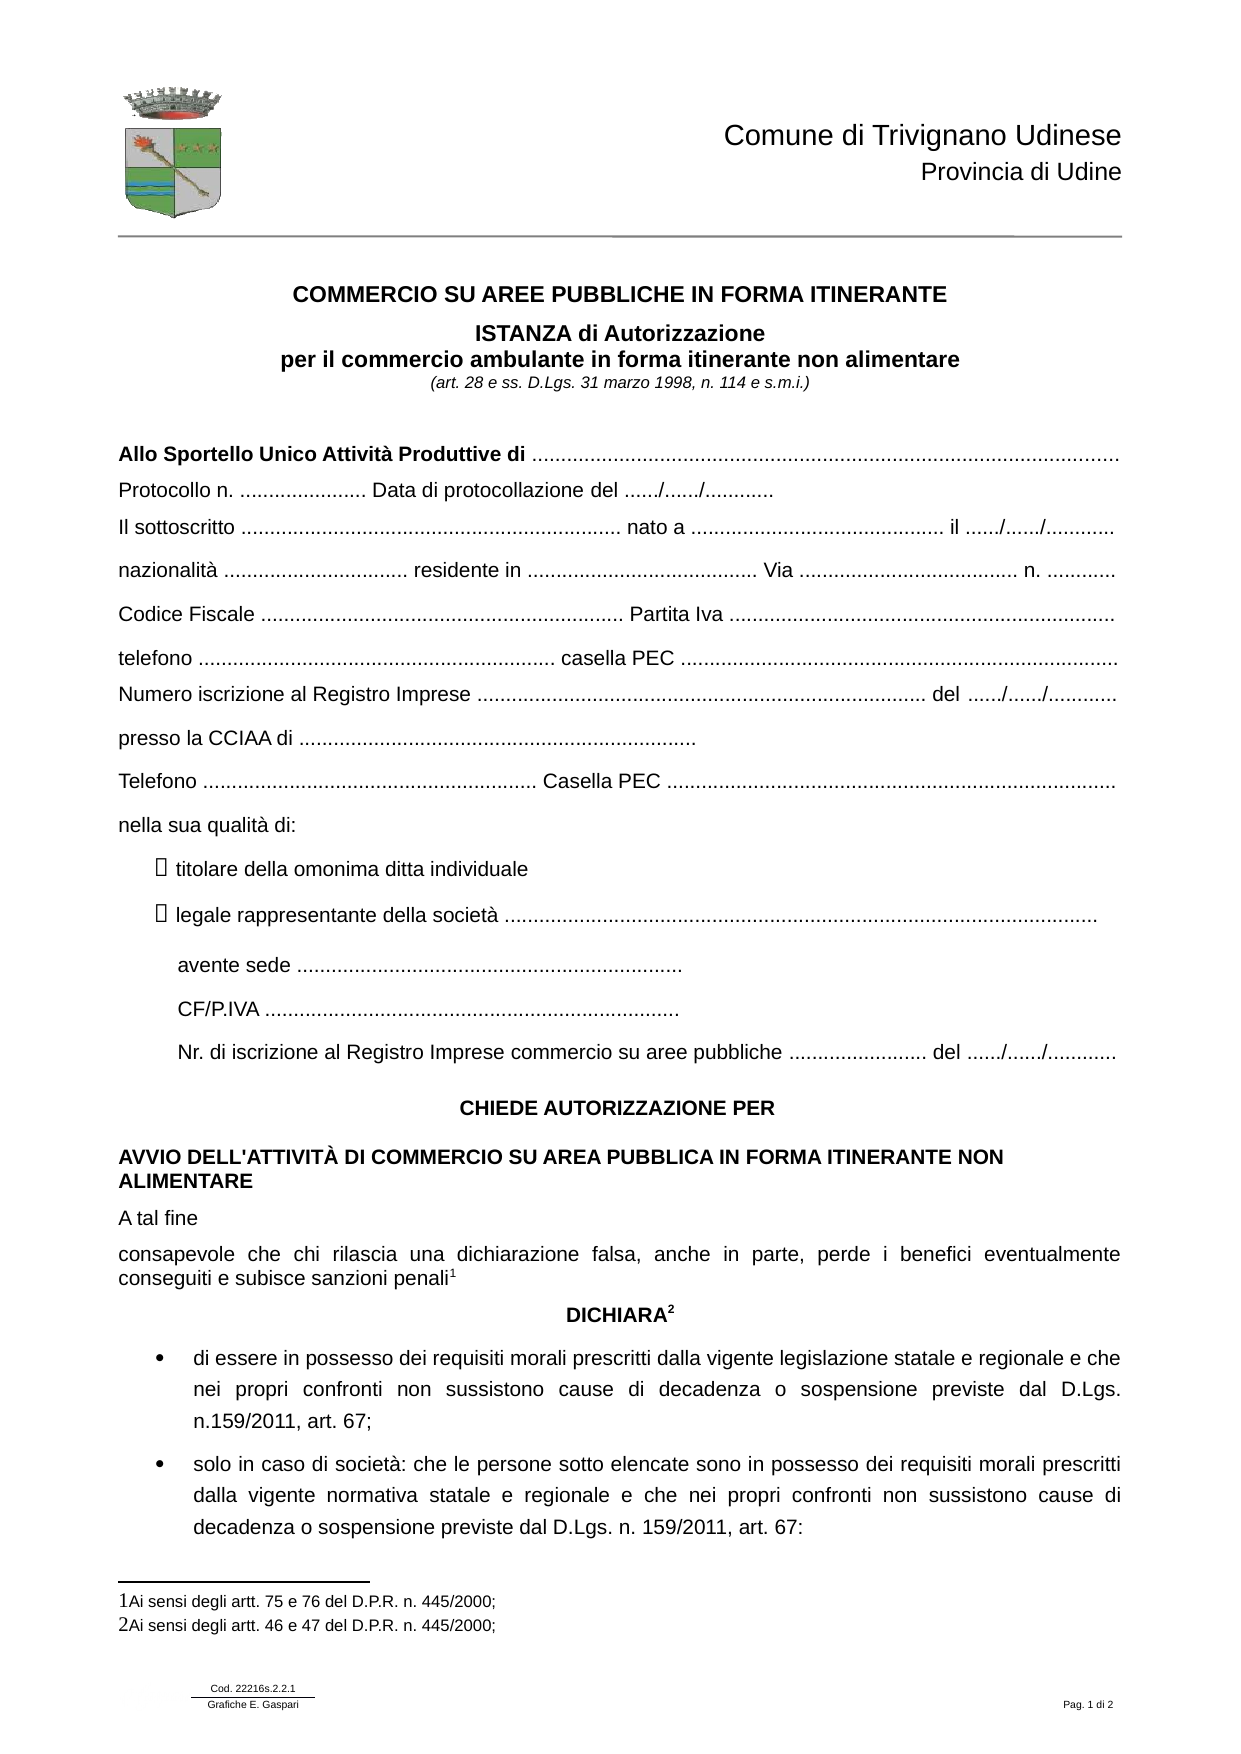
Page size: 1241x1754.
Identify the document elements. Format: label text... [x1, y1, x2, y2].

text  legale rappresentante della società ....................................................................................................... [153, 896, 1122, 930]
text nazionalità ................................ residente in ........................................ Via ...................................... n. ............ [118, 558, 1122, 582]
text Provincia di Udine [224, 157, 1122, 185]
text Allo Sportello Unico Attività Produttive di [118, 442, 1122, 466]
text A tal fine [118, 1206, 1122, 1229]
text avente sede ................................................................... [177, 953, 1122, 977]
text Ai sensi degli artt. 46 e 47 del D.P.R. n. 445/2000; [118, 1612, 1122, 1636]
table_header COMMERCIO SU AREE PUBBLICHE IN FORMA ITINERANTE ISTANZA di Autorizzazione per il commercio ambulante in forma itinerante non alimentare (art. 28 e ss. D.Lgs. 31 marzo 1998, n. 114 e s.m.i.) [118, 256, 1122, 417]
text telefono .............................................................. casella PEC ............................................................................ [118, 646, 1122, 669]
text  titolare della omonima ditta individuale [153, 849, 1122, 883]
text Protocollo n. ...................... Data di protocollazione del ....../....../............ [118, 478, 1122, 502]
text consapevole che chi rilascia una dichiarazione falsa, anche in parte, perde i benefici eventualmente conseguiti e subisce sanzioni penali [118, 1242, 1122, 1290]
text Il sottoscritto .................................................................. nato a ............................................ il ....../....../............ [118, 514, 1122, 538]
text Telefono .......................................................... Casella PEC .............................................................................. [118, 769, 1122, 793]
list solo in caso di società: che le persone sotto elencate sono in possesso dei requisiti morali prescritti dalla vigente normativa statale e regionale e che nei propri confronti non sussistono cause di decadenza o sospensione previste dal D.Lgs. n. 159/2011, art. 67: [156, 1452, 1122, 1538]
text nella sua qualità di: [118, 813, 1122, 837]
text Ai sensi degli artt. 75 e 76 del D.P.R. n. 445/2000; [118, 1588, 1122, 1612]
text Codice Fiscale ............................................................... Partita Iva ................................................................... [118, 602, 1122, 626]
text Comune di Trivignano Udinese [224, 118, 1122, 152]
text Nr. di iscrizione al Registro Imprese commercio su aree pubbliche ........................ del ....../....../............ [177, 1040, 1122, 1064]
text CHIEDE AUTORIZZAZIONE PER [118, 1096, 1122, 1120]
text DICHIARA [118, 1302, 1122, 1326]
text AVVIO DELL'ATTIVITÀ DI COMMERCIO SU AREA PUBBLICA IN FORMA ITINERANTE NON ALIMENTARE [118, 1145, 1122, 1193]
text CF/P.IVA ........................................................................ [177, 996, 1122, 1020]
text Numero iscrizione al Registro Imprese .............................................................................. del ....../....../............ [118, 682, 1122, 706]
text presso la CCIAA di ..................................................................... [118, 726, 1122, 749]
picture [122, 87, 224, 219]
list di essere in possesso dei requisiti morali prescritti dalla vigente legislazione statale e regionale e che nei propri confronti non sussistono cause di decadenza o sospensione previste dal D.Lgs. n.159/2011, art. 67; [156, 1346, 1122, 1432]
